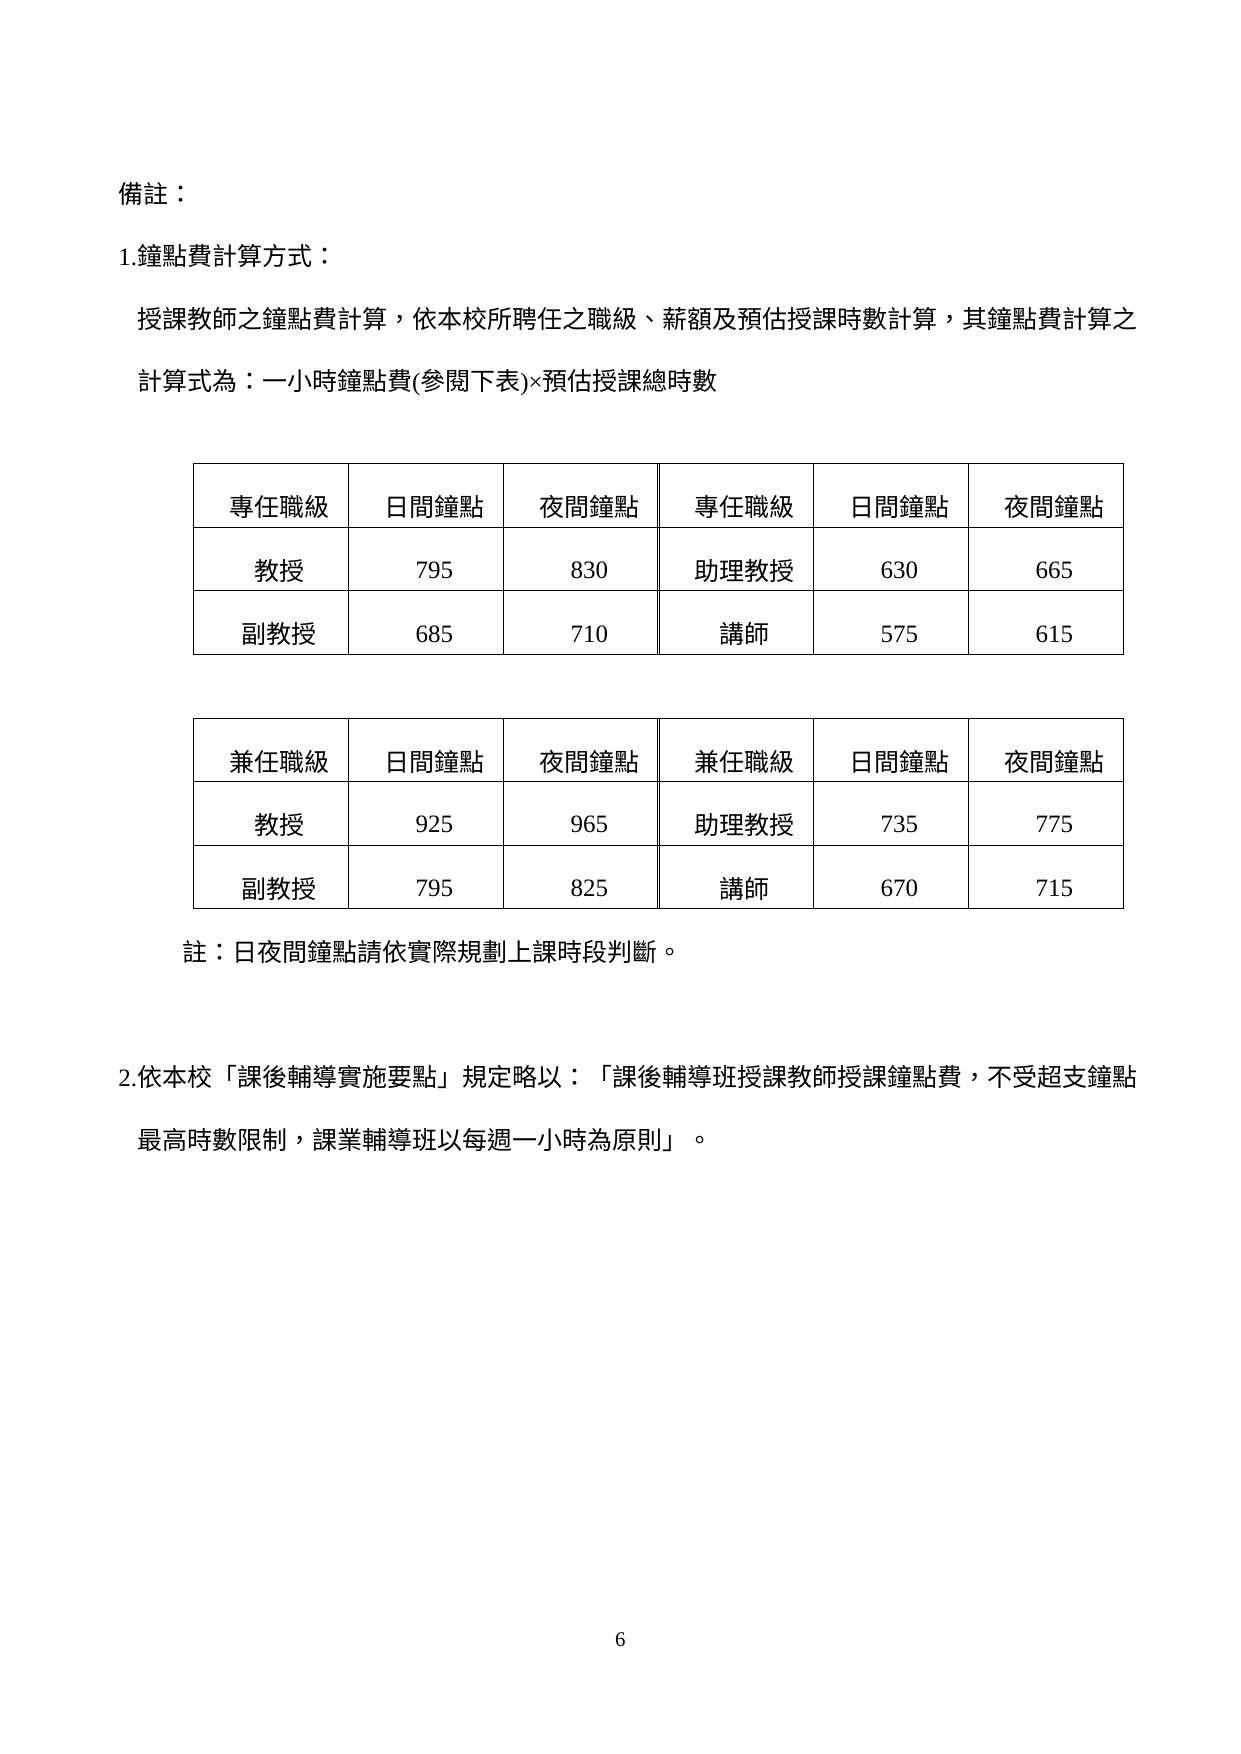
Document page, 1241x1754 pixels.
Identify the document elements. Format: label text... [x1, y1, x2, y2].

table_cell 副教授 [194, 846, 348, 908]
table_cell 795 [349, 846, 503, 908]
table_cell 講師 [660, 591, 813, 654]
table_header 專任職級 [194, 464, 348, 527]
table_cell 講師 [660, 846, 813, 908]
table_cell 665 [969, 528, 1123, 590]
table_cell 795 [349, 528, 503, 590]
table_cell 715 [969, 846, 1123, 908]
table_cell 670 [814, 846, 968, 908]
table_cell 575 [814, 591, 968, 654]
table_cell 教授 [194, 782, 348, 844]
table_header 夜間鐘點 [969, 719, 1123, 781]
table_cell 教授 [194, 528, 348, 590]
table_cell 830 [504, 528, 657, 590]
text 授課教師之鐘點費計算，依本校所聘任之職級、薪額及預估授課時數計算，其鐘點費計算之計算式為：一小時鐘點費(參閱下表)×預估授課總時數 [137, 276, 1139, 401]
text 註：日夜間鐘點請依實際規劃上課時段判斷。 [169, 909, 1139, 972]
table_cell 775 [969, 782, 1123, 844]
table_cell 副教授 [194, 591, 348, 654]
table_cell 735 [814, 782, 968, 844]
table_header 夜間鐘點 [504, 464, 657, 527]
table_header 專任職級 [660, 464, 813, 527]
text 2.依本校「課後輔導實施要點」規定略以：「課後輔導班授課教師授課鐘點費，不受超支鐘點最高時數限制，課業輔導班以每週一小時為原則」。 [118, 1034, 1139, 1159]
text 備註： [118, 151, 1139, 213]
table_cell 965 [504, 782, 657, 844]
table_cell 825 [504, 846, 657, 908]
table_cell 630 [814, 528, 968, 590]
table_header 日間鐘點 [349, 464, 503, 527]
table_cell 710 [504, 591, 657, 654]
table_header 夜間鐘點 [969, 464, 1123, 527]
table_header 日間鐘點 [349, 719, 503, 781]
table_header 兼任職級 [660, 719, 813, 781]
table_header 夜間鐘點 [504, 719, 657, 781]
table_cell 助理教授 [660, 528, 813, 590]
table_cell 助理教授 [660, 782, 813, 844]
table_header 日間鐘點 [814, 464, 968, 527]
text 1.鐘點費計算方式： [118, 213, 1139, 276]
table_header 兼任職級 [194, 719, 348, 781]
table_cell 685 [349, 591, 503, 654]
table_header 日間鐘點 [814, 719, 968, 781]
table_cell 615 [969, 591, 1123, 654]
table_cell 925 [349, 782, 503, 844]
